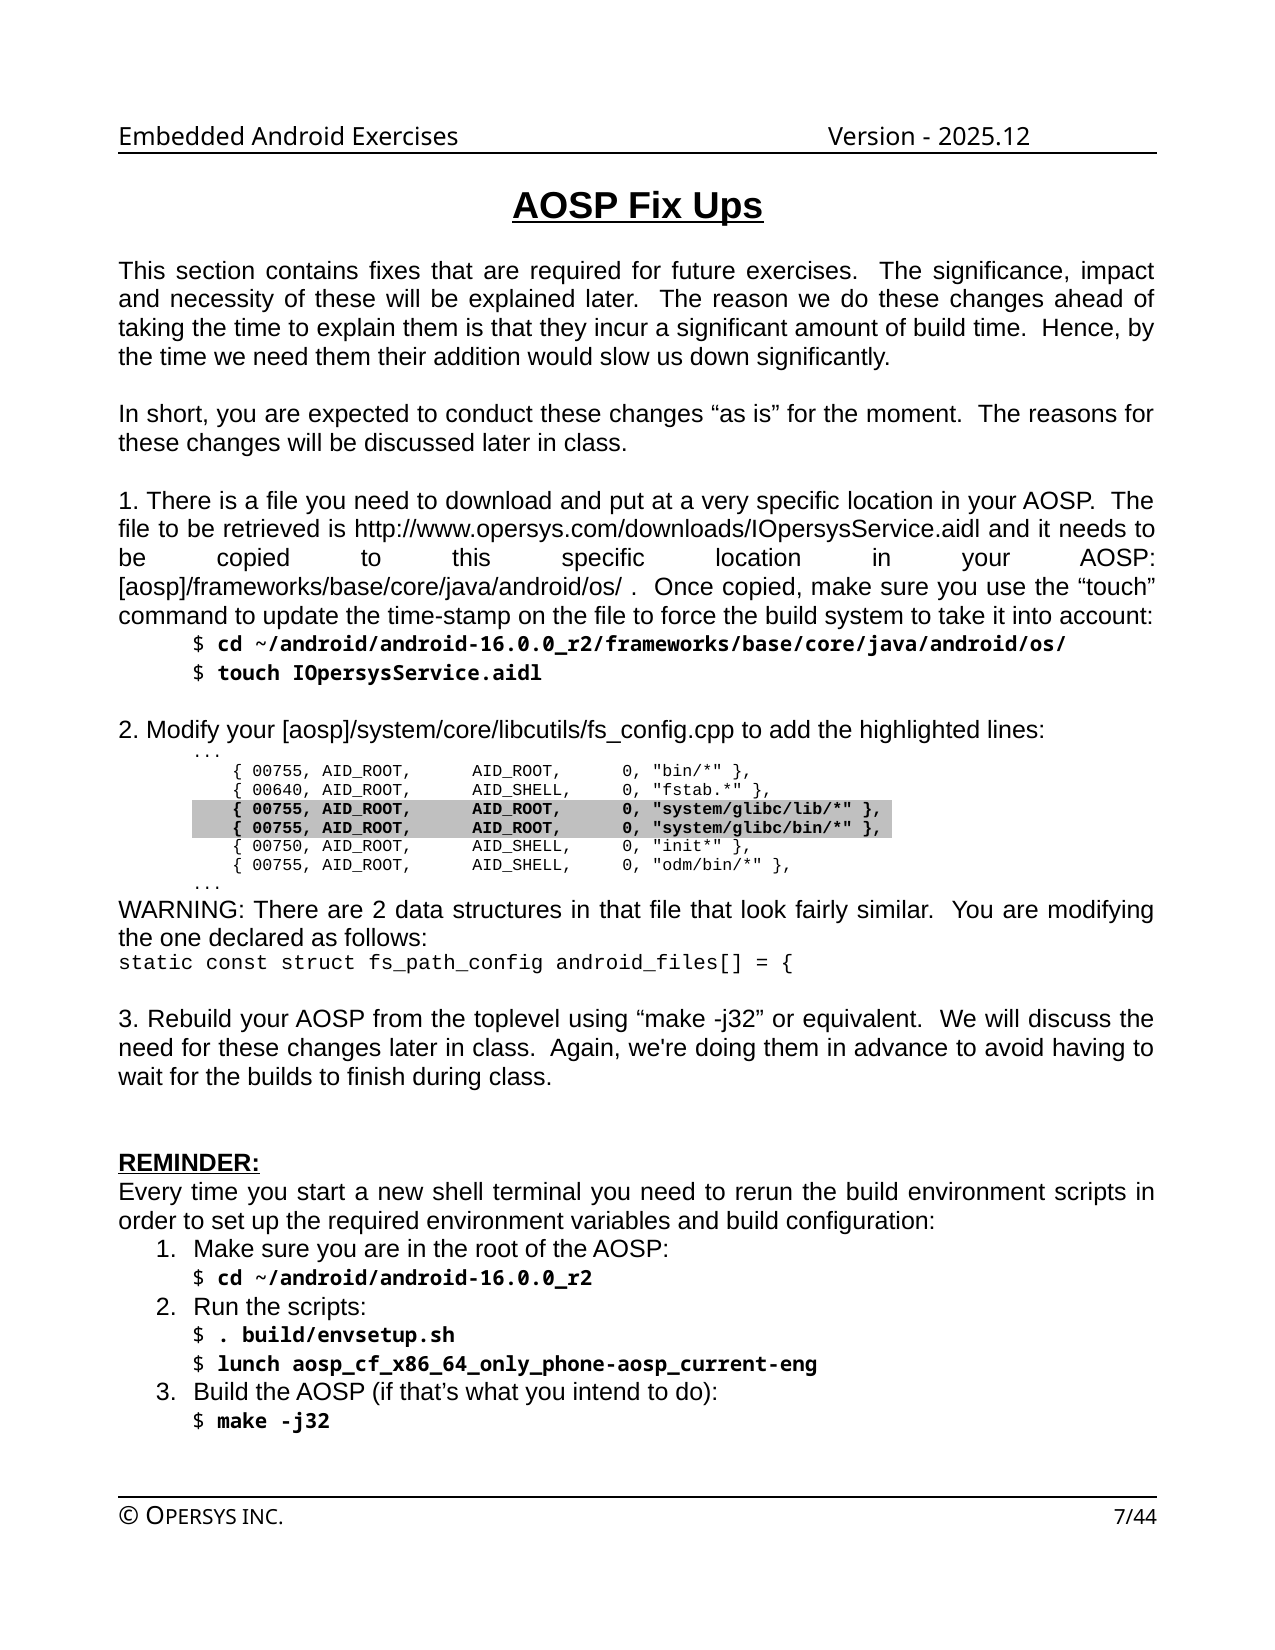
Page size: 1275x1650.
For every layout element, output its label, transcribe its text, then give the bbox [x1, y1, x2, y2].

list $ cd ~/android/android-16.0.0_r2 [192, 1263, 1157, 1292]
text AOSP Fix Ups [118, 184, 1157, 227]
list $ lunch aosp_cf_x86_64_only_phone-aosp_current-eng [192, 1349, 1157, 1377]
text { 00750, AID_ROOT, AID_SHELL, 0, "init*" }, [192, 838, 1157, 857]
text static const struct fs_path_config android_files[] = { [118, 952, 1157, 976]
text WARNING: There are 2 data structures in that file that look fairly similar. You are modifying the one declared as follows: [118, 894, 1157, 952]
text Every time you start a new shell terminal you need to rerun the build environment scripts in order to set up the required environment variables and build configuration: [118, 1177, 1157, 1234]
list Make sure you are in the root of the AOSP: [156, 1234, 1157, 1263]
list $ make -j32 [192, 1406, 1157, 1434]
text { 00755, AID_ROOT, AID_ROOT, 0, "system/glibc/bin/*" }, [192, 819, 1157, 838]
text 1. There is a file you need to download and put at a very specific location in your AOSP. The file to be retrieved is http://www.opersys.com/downloads/IOpersysService.aidl and it needs to be copied to this specific location in your AOSP: [aosp]/frameworks/base/core/java/android/os/ . Once copied, make sure you use the “touch” command to update the time-stamp on the file to force the build system to take it into account: [118, 486, 1157, 629]
list $ . build/envsetup.sh [192, 1320, 1157, 1349]
text ... [192, 876, 1157, 894]
text In short, you are expected to conduct these changes “as is” for the moment. The reasons for these changes will be discussed later in class. [118, 399, 1157, 457]
text { 00755, AID_ROOT, AID_SHELL, 0, "odm/bin/*" }, [192, 857, 1157, 876]
text $ touch IOpersysService.aidl [192, 658, 1157, 686]
text { 00755, AID_ROOT, AID_ROOT, 0, "system/glibc/lib/*" }, [192, 800, 1157, 819]
list Build the AOSP (if that’s what you intend to do): [156, 1377, 1157, 1406]
text 2. Modify your [aosp]/system/core/libcutils/fs_config.cpp to add the highlighted lines: [118, 715, 1157, 744]
text { 00755, AID_ROOT, AID_ROOT, 0, "bin/*" }, [192, 763, 1157, 781]
text ... [192, 744, 1157, 763]
list Run the scripts: [156, 1292, 1157, 1320]
text This section contains fixes that are required for future exercises. The significance, impact and necessity of these will be explained later. The reason we do these changes ahead of taking the time to explain them is that they incur a significant amount of build time. Hence, by the time we need them their addition would slow us down significantly. [118, 256, 1157, 371]
text { 00640, AID_ROOT, AID_SHELL, 0, "fstab.*" }, [192, 781, 1157, 800]
text REMINDER: [118, 1148, 1157, 1177]
text $ cd ~/android/android-16.0.0_r2/frameworks/base/core/java/android/os/ [192, 629, 1157, 658]
text 3. Rebuild your AOSP from the toplevel using “make -j32” or equivalent. We will discuss the need for these changes later in class. Again, we're doing them in advance to avoid having to wait for the builds to finish during class. [118, 1004, 1157, 1091]
